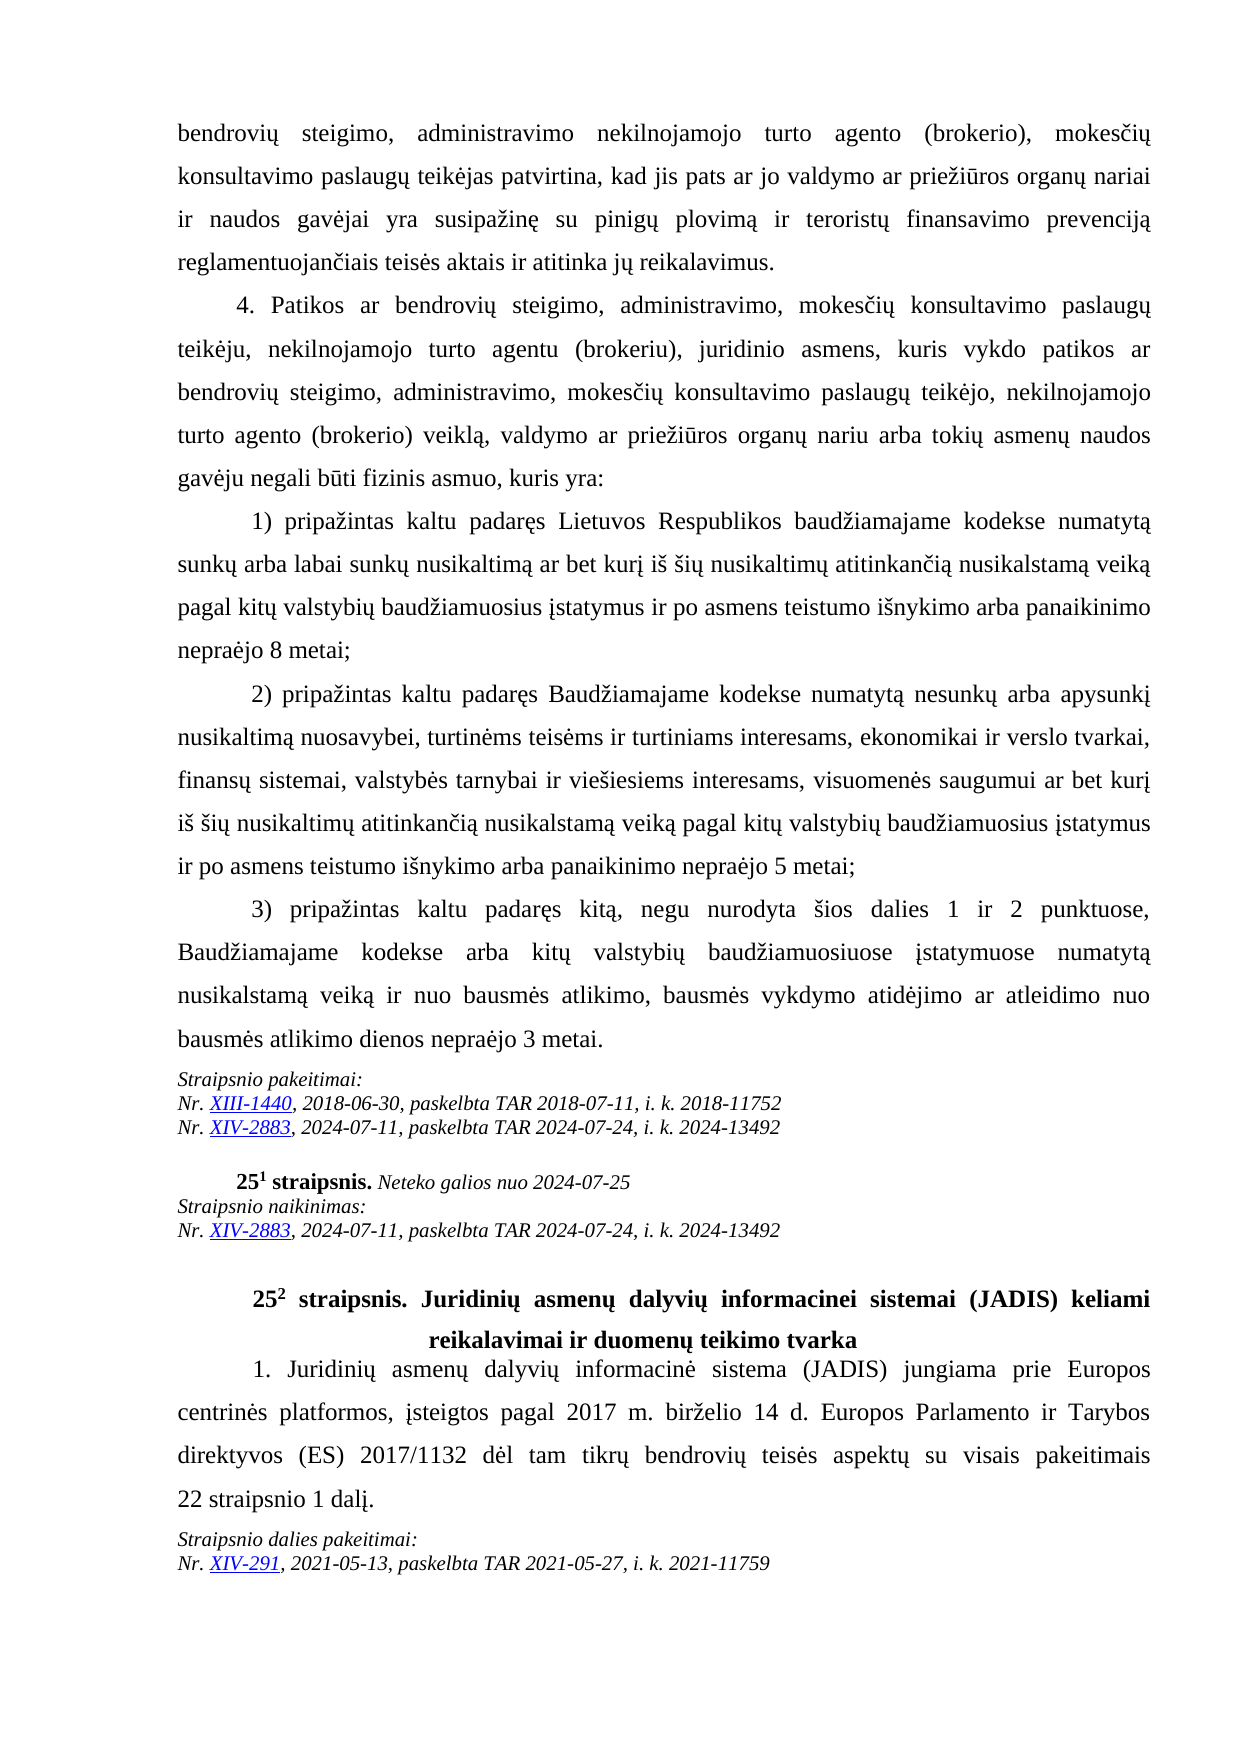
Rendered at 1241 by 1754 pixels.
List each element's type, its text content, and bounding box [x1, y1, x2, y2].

text 1) pripažintas kaltu padaręs Lietuvos Respublikos baudžiamajame kodekse numatytą sunkų arba labai sunkų nusikaltimą ar bet kurį iš šių nusikaltimų atitinkančią nusikalstamą veiką pagal kitų valstybių baudžiamuosius įstatymus ir po asmens teistumo išnykimo arba panaikinimo nepraėjo 8 metai; [177, 506, 1152, 664]
text 3) pripažintas kaltu padaręs kitą, negu nurodyta šios dalies 1 ir 2 punktuose, Baudžiamajame kodekse arba kitų valstybių baudžiamuosiuose įstatymuose numatytą nusikalstamą veiką ir nuo bausmės atlikimo, bausmės vykdymo atidėjimo ar atleidimo nuo bausmės atlikimo dienos nepraėjo 3 metai. [177, 894, 1152, 1052]
text 4. Patikos ar bendrovių steigimo, administravimo, mokesčių konsultavimo paslaugų teikėju, nekilnojamojo turto agentu (brokeriu), juridinio asmens, kuris vykdo patikos ar bendrovių steigimo, administravimo, mokesčių konsultavimo paslaugų teikėjo, nekilnojamojo turto agento (brokerio) veiklą, valdymo ar priežiūros organų nariu arba tokių asmenų naudos gavėju negali būti fizinis asmuo, kuris yra: [177, 291, 1152, 492]
text Nr. XIV-2883, 2024-07-11, paskelbta TAR 2024-07-24, i. k. 2024-13492 [177, 1115, 1152, 1139]
text Straipsnio dalies pakeitimai: [177, 1527, 1152, 1551]
text Nr. XIV-2883, 2024-07-11, paskelbta TAR 2024-07-24, i. k. 2024-13492 [177, 1218, 1152, 1242]
text Straipsnio naikinimas: [177, 1194, 1152, 1218]
text Nr. XIV-291, 2021-05-13, paskelbta TAR 2021-05-27, i. k. 2021-11759 [177, 1551, 1152, 1575]
text 1. Juridinių asmenų dalyvių informacinė sistema (JADIS) jungiama prie Europos centrinės platformos, įsteigtos pagal 2017 m. birželio 14 d. Europos Parlamento ir Tarybos direktyvos (ES) 2017/1132 dėl tam tikrų bendrovių teisės aspektų su visais pakeitimais 22 straipsnio 1 dalį. [177, 1354, 1152, 1512]
text Nr. XIII-1440, 2018-06-30, paskelbta TAR 2018-07-11, i. k. 2018-11752 [177, 1091, 1152, 1115]
text bendrovių steigimo, administravimo nekilnojamojo turto agento (brokerio), mokesčių konsultavimo paslaugų teikėjas patvirtina, kad jis pats ar jo valdymo ar priežiūros organų nariai ir naudos gavėjai yra susipažinę su pinigų plovimą ir teroristų finansavimo prevenciją reglamentuojančiais teisės aktais ir atitinka jų reikalavimus. [177, 118, 1152, 276]
text Straipsnio pakeitimai: [177, 1067, 1152, 1091]
text 251 straipsnis. Neteko galios nuo 2024-07-25 [177, 1168, 1152, 1194]
text 2) pripažintas kaltu padaręs Baudžiamajame kodekse numatytą nesunkų arba apysunkį nusikaltimą nuosavybei, turtinėms teisėms ir turtiniams interesams, ekonomikai ir verslo tvarkai, finansų sistemai, valstybės tarnybai ir viešiesiems interesams, visuomenės saugumui ar bet kurį iš šių nusikaltimų atitinkančią nusikalstamą veiką pagal kitų valstybių baudžiamuosius įstatymus ir po asmens teistumo išnykimo arba panaikinimo nepraėjo 5 metai; [177, 679, 1152, 880]
text 252 straipsnis. Juridinių asmenų dalyvių informacinei sistemai (JADIS) keliami reikalavimai ir duomenų teikimo tvarka [252, 1271, 1152, 1354]
